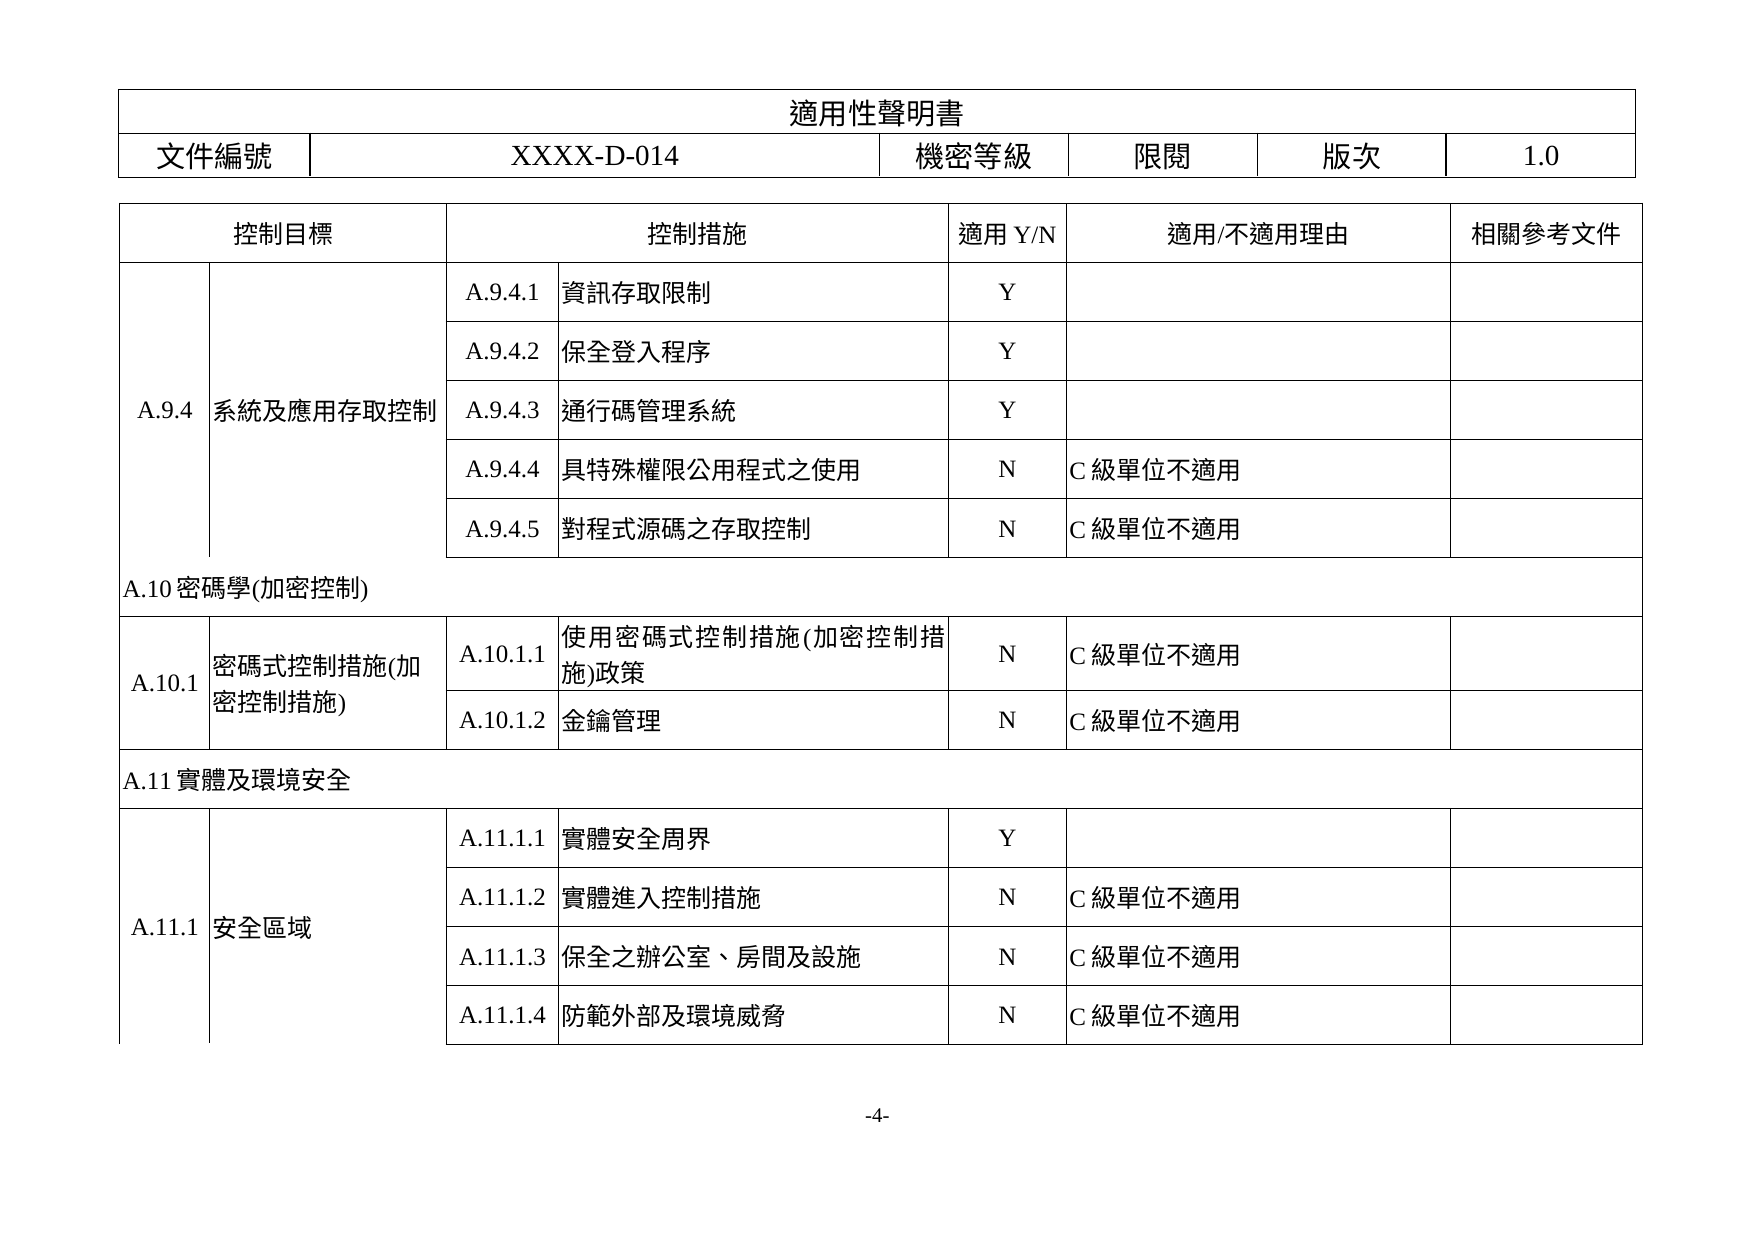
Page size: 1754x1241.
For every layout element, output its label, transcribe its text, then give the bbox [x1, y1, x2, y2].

table_cell [1067, 381, 1450, 439]
table_cell N [949, 986, 1066, 1044]
table_cell A.11.1 [120, 809, 210, 1044]
table_cell [1451, 381, 1642, 439]
table_cell 通行碼管理系統 [559, 381, 948, 439]
table_cell Y [949, 322, 1066, 380]
table_header 控制目標 [120, 204, 446, 262]
table_cell N [949, 499, 1066, 557]
table_cell Y [949, 381, 1066, 439]
table_cell A.11.1.4 [447, 986, 558, 1044]
table_cell 使用密碼式控制措施(加密控制措施)政策 [559, 617, 948, 690]
table_cell C級單位不適用 [1067, 499, 1450, 557]
table_cell C級單位不適用 [1067, 986, 1450, 1044]
table_cell N [949, 927, 1066, 985]
table_cell 安全區域 [210, 809, 446, 1044]
table_cell [1451, 986, 1642, 1044]
table_cell [1451, 322, 1642, 380]
table_cell C級單位不適用 [1067, 691, 1450, 749]
table_cell Y [949, 263, 1066, 321]
table_cell A.9.4.3 [447, 381, 558, 439]
table_cell Y [949, 809, 1066, 867]
table_header 控制措施 [447, 204, 948, 262]
table_header 適用/不適用理由 [1067, 204, 1450, 262]
table_cell [1451, 440, 1642, 498]
table_cell N [949, 691, 1066, 749]
table_cell 對程式源碼之存取控制 [559, 499, 948, 557]
table_cell 實體進入控制措施 [559, 868, 948, 926]
table_cell A.11.1.2 [447, 868, 558, 926]
table_header 適用Y/N [949, 204, 1066, 262]
table_cell [1451, 499, 1642, 557]
table_cell C級單位不適用 [1067, 927, 1450, 985]
table_cell [1451, 927, 1642, 985]
table_cell A.11實體及環境安全 [120, 750, 1642, 808]
table_cell A.11.1.3 [447, 927, 558, 985]
table_cell 具特殊權限公用程式之使用 [559, 440, 948, 498]
table_cell A.10密碼學(加密控制) [120, 557, 1642, 616]
table_cell [1451, 691, 1642, 749]
table_cell A.9.4.1 [447, 263, 558, 321]
table_cell [1451, 263, 1642, 321]
table_cell [1067, 263, 1450, 321]
table_cell [1067, 322, 1450, 380]
table_cell 資訊存取限制 [559, 263, 948, 321]
table_cell C級單位不適用 [1067, 868, 1450, 926]
table_cell A.9.4.2 [447, 322, 558, 380]
table_header 相關參考文件 [1451, 204, 1642, 262]
table_cell 密碼式控制措施(加密控制措施) [210, 617, 446, 749]
table_cell A.10.1 [120, 617, 209, 749]
table_cell A.10.1.2 [447, 691, 558, 749]
table_cell 防範外部及環境威脅 [559, 986, 948, 1044]
table_cell N [949, 440, 1066, 498]
table_cell N [949, 868, 1066, 926]
table_cell C級單位不適用 [1067, 440, 1450, 498]
table_cell 金鑰管理 [559, 691, 948, 749]
table_cell A.10.1.1 [447, 617, 558, 690]
table_cell C級單位不適用 [1067, 617, 1450, 690]
table_cell 保全之辦公室、房間及設施 [559, 927, 948, 985]
table_cell [1451, 617, 1642, 690]
table_cell A.9.4.5 [447, 499, 558, 557]
table_cell [1451, 868, 1642, 926]
table_cell [1067, 809, 1450, 867]
table_cell 系統及應用存取控制 [210, 263, 446, 557]
table_cell N [949, 617, 1066, 690]
table_cell 保全登入程序 [559, 322, 948, 380]
table_cell 實體安全周界 [559, 809, 948, 867]
table_cell A.9.4.4 [447, 440, 558, 498]
table_cell A.11.1.1 [447, 809, 558, 867]
table_cell [1451, 809, 1642, 867]
table_cell A.9.4 [120, 263, 209, 557]
